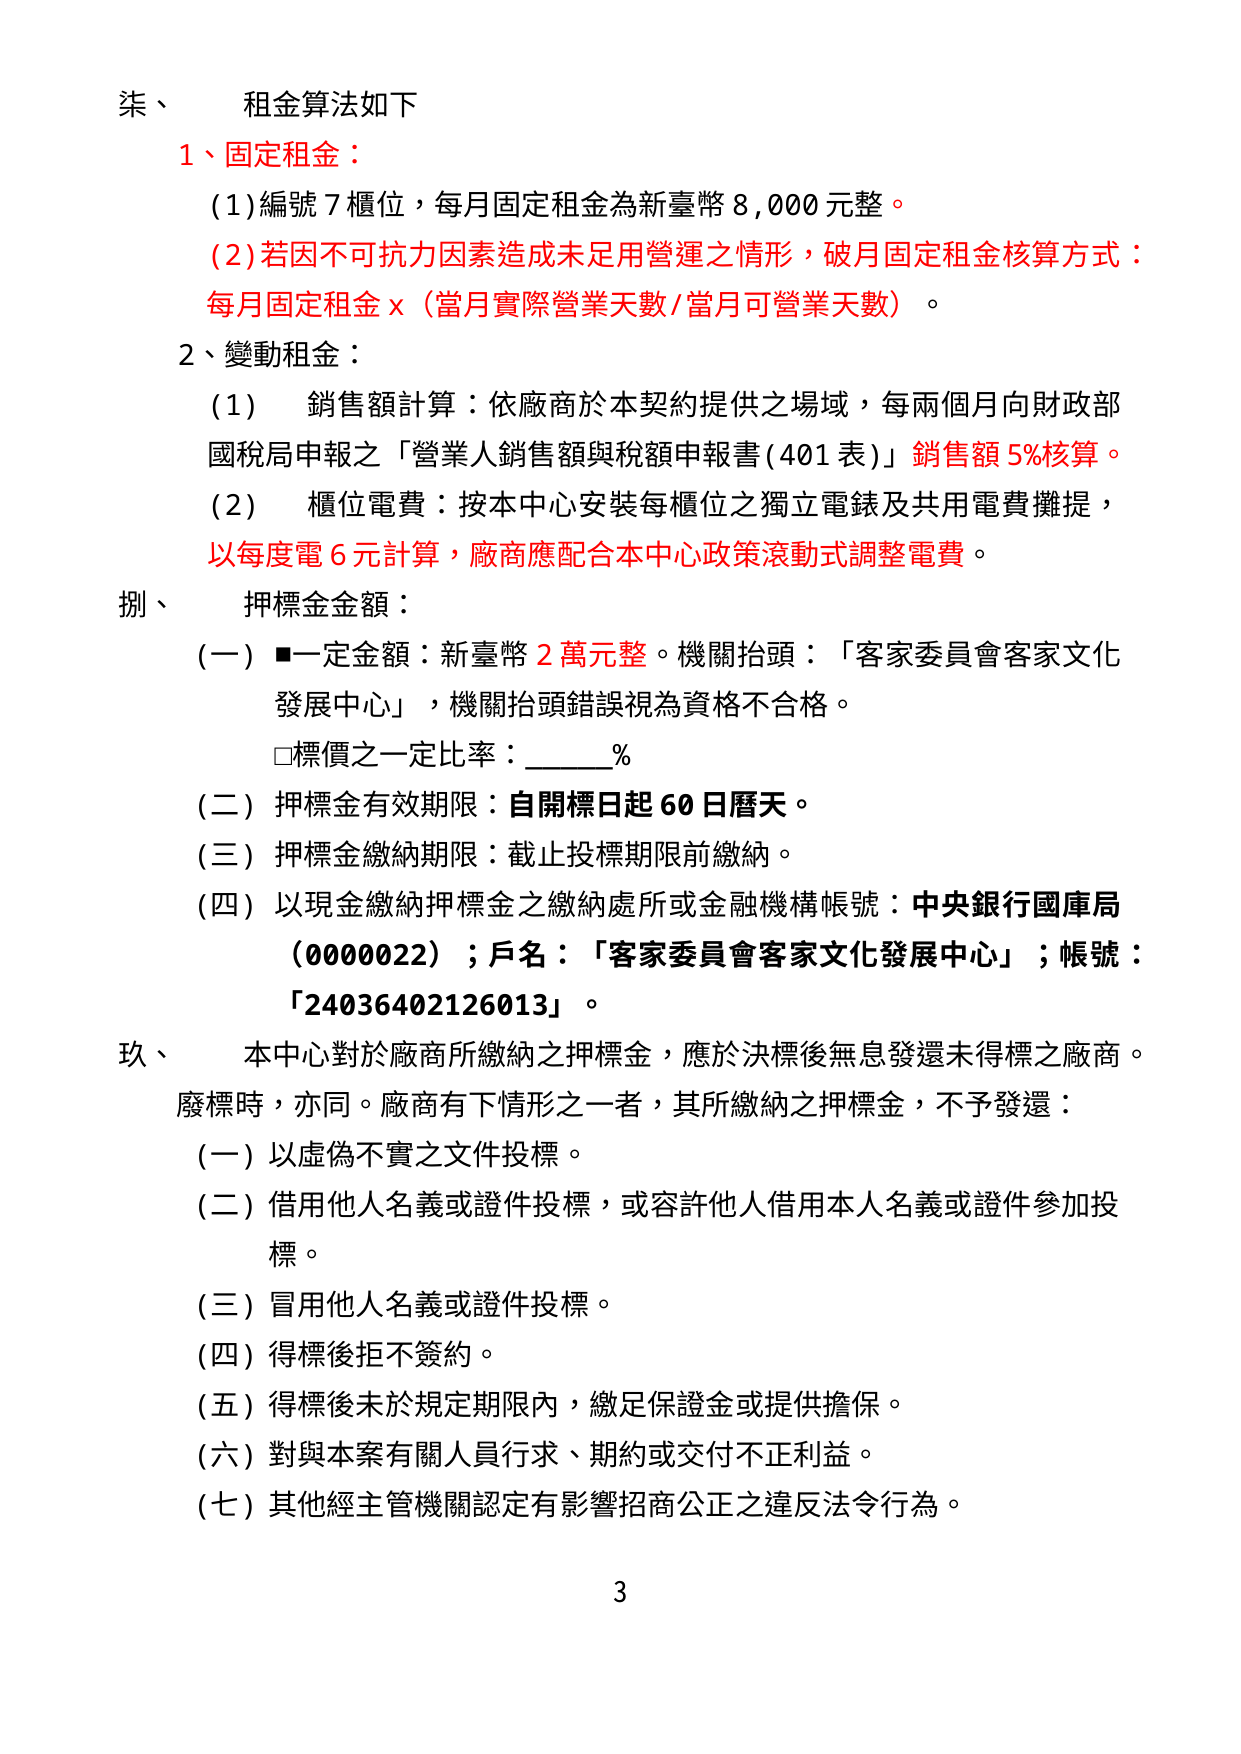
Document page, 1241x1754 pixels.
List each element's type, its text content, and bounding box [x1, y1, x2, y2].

list 冒用他人名義或證件投標。 [193, 1275, 1122, 1325]
text (1)編號7櫃位，每月固定租金為新臺幣8,000元整。 [207, 175, 1122, 225]
list 得標後未於規定期限內，繳足保證金或提供擔保。 [193, 1375, 1122, 1425]
list 押標金繳納期限：截止投標期限前繳納。 [193, 825, 1122, 875]
text 1、固定租金： [177, 125, 1122, 175]
list 銷售額計算：依廠商於本契約提供之場域，每兩個月向財政部國稅局申報之「營業人銷售額與稅額申報書(401表)」銷售額5%核算。 [207, 375, 1122, 475]
text □標價之一定比率：_____% [274, 725, 1122, 775]
text 2、變動租金： [177, 325, 1122, 375]
list 對與本案有關人員行求、期約或交付不正利益。 [193, 1425, 1122, 1475]
list ■一定金額：新臺幣2萬元整。機關抬頭：「客家委員會客家文化發展中心」，機關抬頭錯誤視為資格不合格。 [193, 625, 1122, 725]
list 押標金有效期限：自開標日起60日曆天。 [193, 775, 1122, 825]
list 押標金金額： [118, 575, 1122, 625]
list 以現金繳納押標金之繳納處所或金融機構帳號：中央銀行國庫局（0000022）；戶名：「客家委員會客家文化發展中心」；帳號：「24036402126013」。 [193, 875, 1122, 1025]
list 借用他人名義或證件投標，或容許他人借用本人名義或證件參加投標。 [193, 1175, 1122, 1275]
list 櫃位電費：按本中心安裝每櫃位之獨立電錶及共用電費攤提，以每度電6元計算，廠商應配合本中心政策滾動式調整電費。 [207, 475, 1122, 575]
list 本中心對於廠商所繳納之押標金，應於決標後無息發還未得標之廠商。廢標時，亦同。廠商有下情形之一者，其所繳納之押標金，不予發還： [118, 1025, 1122, 1125]
list 其他經主管機關認定有影響招商公正之違反法令行為。 [193, 1475, 1122, 1525]
list 以虛偽不實之文件投標。 [193, 1125, 1122, 1175]
text (2)若因不可抗力因素造成未足用營運之情形，破月固定租金核算方式：每月固定租金x（當月實際營業天數/當月可營業天數）。 [207, 225, 1122, 325]
list 租金算法如下 [118, 75, 1122, 125]
list 得標後拒不簽約。 [193, 1325, 1122, 1375]
